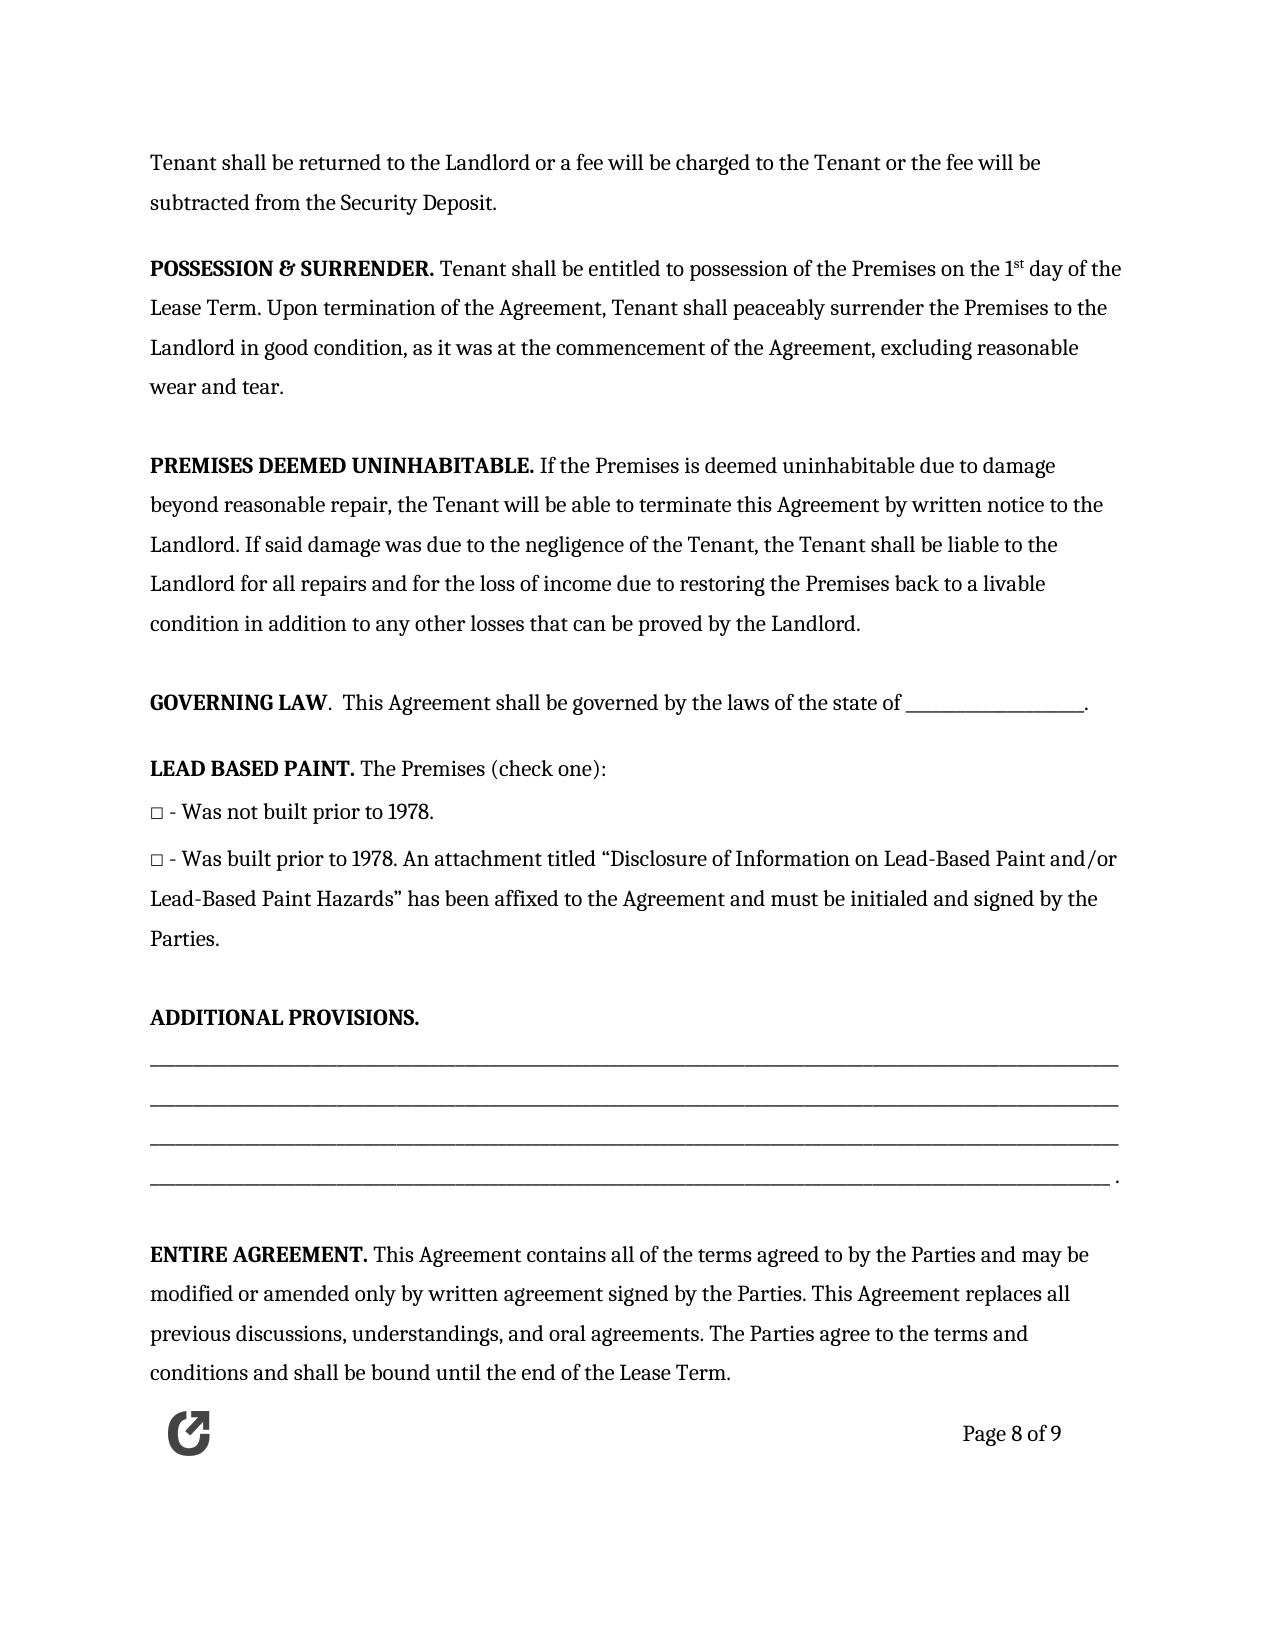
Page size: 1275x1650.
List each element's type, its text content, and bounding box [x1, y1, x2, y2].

text ADDITIONAL PROVISIONS. [150, 1004, 1125, 1031]
list ☐ - Was not built prior to 1978. [150, 795, 1125, 826]
list ☐ - Was built prior to 1978. An attachment titled “Disclosure of Information on Lead-Based Paint and/or Lead-Based Paint Hazards” has been affixed to the Agreement and must be initialed and signed by the Parties. [150, 842, 1125, 952]
text GOVERNING LAW. This Agreement shall be governed by the laws of the state of _____________________. [150, 689, 1125, 716]
text ENTIRE AGREEMENT. This Agreement contains all of the terms agreed to by the Parties and may be modified or amended only by written agreement signed by the Parties. This Agreement replaces all previous discussions, understandings, and oral agreements. The Parties agree to the terms and conditions and shall be bound until the end of the Lease Term. [150, 1241, 1125, 1386]
text PREMISES DEEMED UNINHABITABLE. If the Premises is deemed uninhabitable due to damage beyond reasonable repair, the Tenant will be able to terminate this Agreement by written notice to the Landlord. If said damage was due to the negligence of the Tenant, the Tenant shall be liable to the Landlord for all repairs and for the loss of income due to restoring the Premises back to a livable condition in addition to any other losses that can be proved by the Landlord. [150, 453, 1125, 637]
text __________________________________________________________________________________________________________________ [150, 1044, 1125, 1070]
text POSSESSION & SURRENDER. Tenant shall be entitled to possession of the Premises on the 1st day of the Lease Term. Upon termination of the Agreement, Tenant shall peaceably surrender the Premises to the Landlord in good condition, as it was at the commencement of the Agreement, excluding reasonable wear and tear. [150, 255, 1125, 400]
text ___________________________________________________________________________________________________________________________________________________________________________________________________________________________________ . [150, 1123, 1125, 1189]
text Tenant shall be returned to the Landlord or a fee will be charged to the Tenant or the fee will be subtracted from the Security Deposit. [150, 150, 1125, 216]
text LEAD BASED PAINT. The Premises (check one): [150, 755, 1125, 782]
text __________________________________________________________________________________________________________________ [150, 1083, 1125, 1110]
